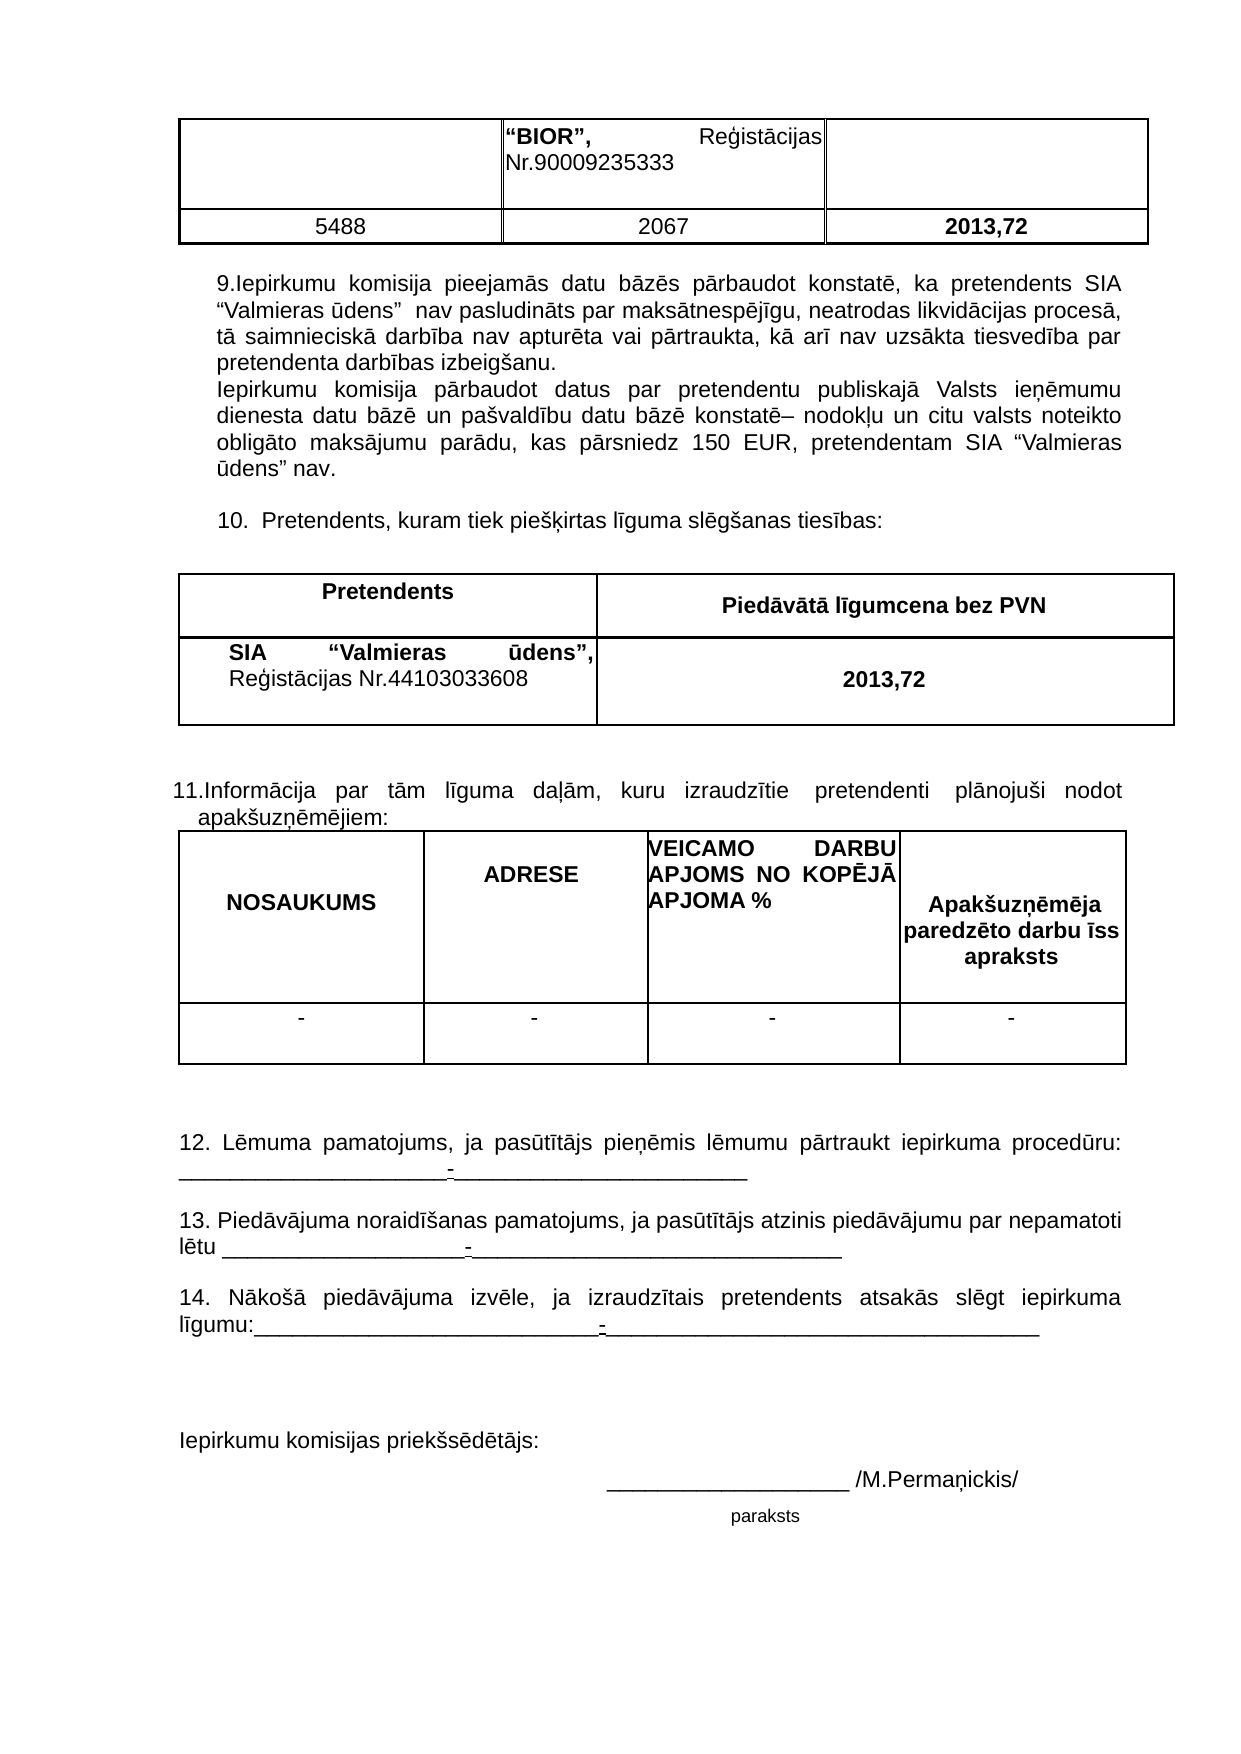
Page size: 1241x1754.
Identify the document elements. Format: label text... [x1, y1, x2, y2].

table_header NOSAUKUMS [180, 832, 423, 1002]
table_header Pretendents [180, 575, 596, 636]
table_cell 2013,72 [598, 639, 1173, 724]
text 9.Iepirkumu komisija pieejamās datu bāzēs pārbaudot konstatē, ka pretendents SIA “Valmieras ūdens” nav pasludināts par maksātnespējīgu, neatrodas likvidācijas procesā, tā saimnieciskā darbība nav apturēta vai pārtraukta, kā arī nav uzsākta tiesvedība par pretendenta darbības izbeigšanu. [216, 270, 1122, 376]
text Iepirkumu komisija pārbaudot datus par pretendentu publiskajā Valsts ieņēmumu dienesta datu bāzē un pašvaldību datu bāzē konstatē– nodokļu un citu valsts noteikto obligāto maksājumu parādu, kas pārsniedz 150 EUR, pretendentam SIA “Valmieras ūdens” nav. [216, 376, 1122, 481]
text 11.Informācija par tām līguma daļām, kuru izraudzītie pretendenti plānojuši nodot apakšuzņēmējiem: [172, 777, 1122, 830]
table_cell - [901, 1004, 1125, 1063]
table_cell - [180, 1004, 423, 1063]
table_cell - [425, 1004, 647, 1063]
table_cell SIA “Valmieras ūdens”, Reģistācijas Nr.44103033608 [180, 639, 596, 724]
table_header Apakšuzņēmēja paredzēto darbu īss apraksts [901, 832, 1125, 1002]
text 12. Lēmuma pamatojums, ja pasūtītājs pieņēmis lēmumu pārtraukt iepirkuma procedūru: _____________________-_______________________ [179, 1129, 1122, 1182]
table_header [181, 120, 501, 208]
table_header VEICAMO DARBU APJOMS NO KOPĒJĀ APJOMA % [649, 832, 899, 1002]
text ___________________ /M.Permaņickis/ [179, 1466, 1122, 1492]
table_cell 2013,72 [827, 210, 1147, 242]
table_cell - [649, 1004, 899, 1063]
table_header Piedāvātā līgumcena bez PVN [598, 575, 1173, 636]
table_cell 5488 [181, 210, 501, 242]
table_header ADRESE [425, 832, 647, 1002]
table_header “BIOR”, Reģistācijas Nr.90009235333 [504, 120, 824, 208]
text 13. Piedāvājuma noraidīšanas pamatojums, ja pasūtītājs atzinis piedāvājumu par nepamatoti lētu ___________________-_____________________________ [179, 1207, 1122, 1259]
text 10. Pretendents, kuram tiek piešķirtas līguma slēgšanas tiesības: [217, 507, 1122, 534]
text paraksts [254, 1505, 1122, 1536]
table_cell 2067 [504, 210, 824, 242]
table_header [827, 120, 1147, 208]
text 14. Nākošā piedāvājuma izvēle, ja izraudzītais pretendents atsakās slēgt iepirkuma līgumu:___________________________-__________________________________ [179, 1284, 1122, 1337]
text Iepirkumu komisijas priekšsēdētājs: [179, 1427, 1122, 1453]
